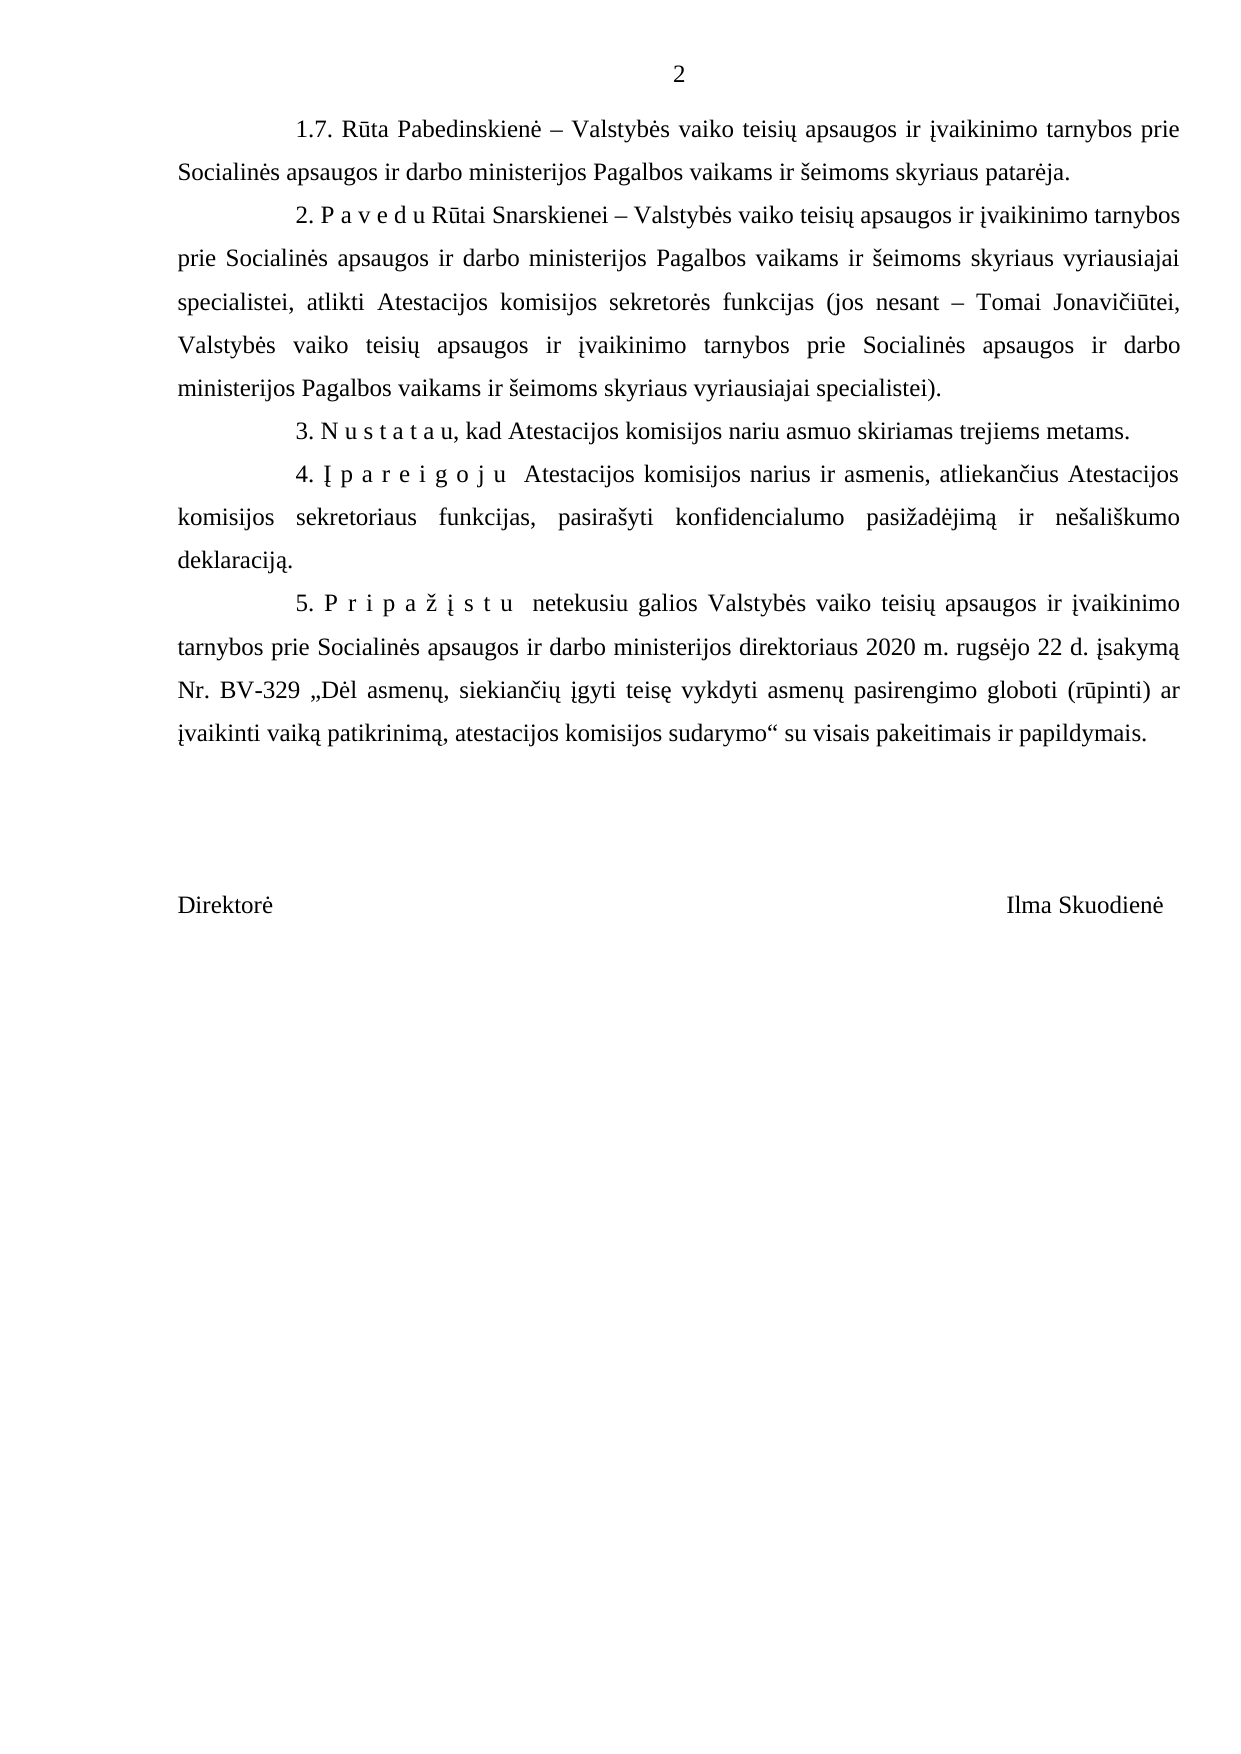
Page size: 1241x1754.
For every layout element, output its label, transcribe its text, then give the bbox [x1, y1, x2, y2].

text 4. Į p a r e i g o j u Atestacijos komisijos narius ir asmenis, atliekančius Atestacijos komisijos sekretoriaus funkcijas, pasirašyti konfidencialumo pasižadėjimą ir nešališkumo deklaraciją. [177, 459, 1181, 574]
text 3. N u s t a t a u, kad Atestacijos komisijos nariu asmuo skiriamas trejiems metams. [177, 416, 1181, 445]
text 5. P r i p a ž į s t u netekusiu galios Valstybės vaiko teisių apsaugos ir įvaikinimo tarnybos prie Socialinės apsaugos ir darbo ministerijos direktoriaus 2020 m. rugsėjo 22 d. įsakymą Nr. BV-329 „Dėl asmenų, siekiančių įgyti teisę vykdyti asmenų pasirengimo globoti (rūpinti) ar įvaikinti vaiką patikrinimą, atestacijos komisijos sudarymo“ su visais pakeitimais ir papildymais. [177, 588, 1181, 747]
text 1.7. Rūta Pabedinskienė – Valstybės vaiko teisių apsaugos ir įvaikinimo tarnybos prie Socialinės apsaugos ir darbo ministerijos Pagalbos vaikams ir šeimoms skyriaus patarėja. [177, 114, 1181, 186]
text 2. P a v e d u Rūtai Snarskienei – Valstybės vaiko teisių apsaugos ir įvaikinimo tarnybos prie Socialinės apsaugos ir darbo ministerijos Pagalbos vaikams ir šeimoms skyriaus vyriausiajai specialistei, atlikti Atestacijos komisijos sekretorės funkcijas (jos nesant – Tomai Jonavičiūtei, Valstybės vaiko teisių apsaugos ir įvaikinimo tarnybos prie Socialinės apsaugos ir darbo ministerijos Pagalbos vaikams ir šeimoms skyriaus vyriausiajai specialistei). [177, 200, 1181, 402]
text Direktorė Ilma Skuodienė [177, 890, 1181, 919]
